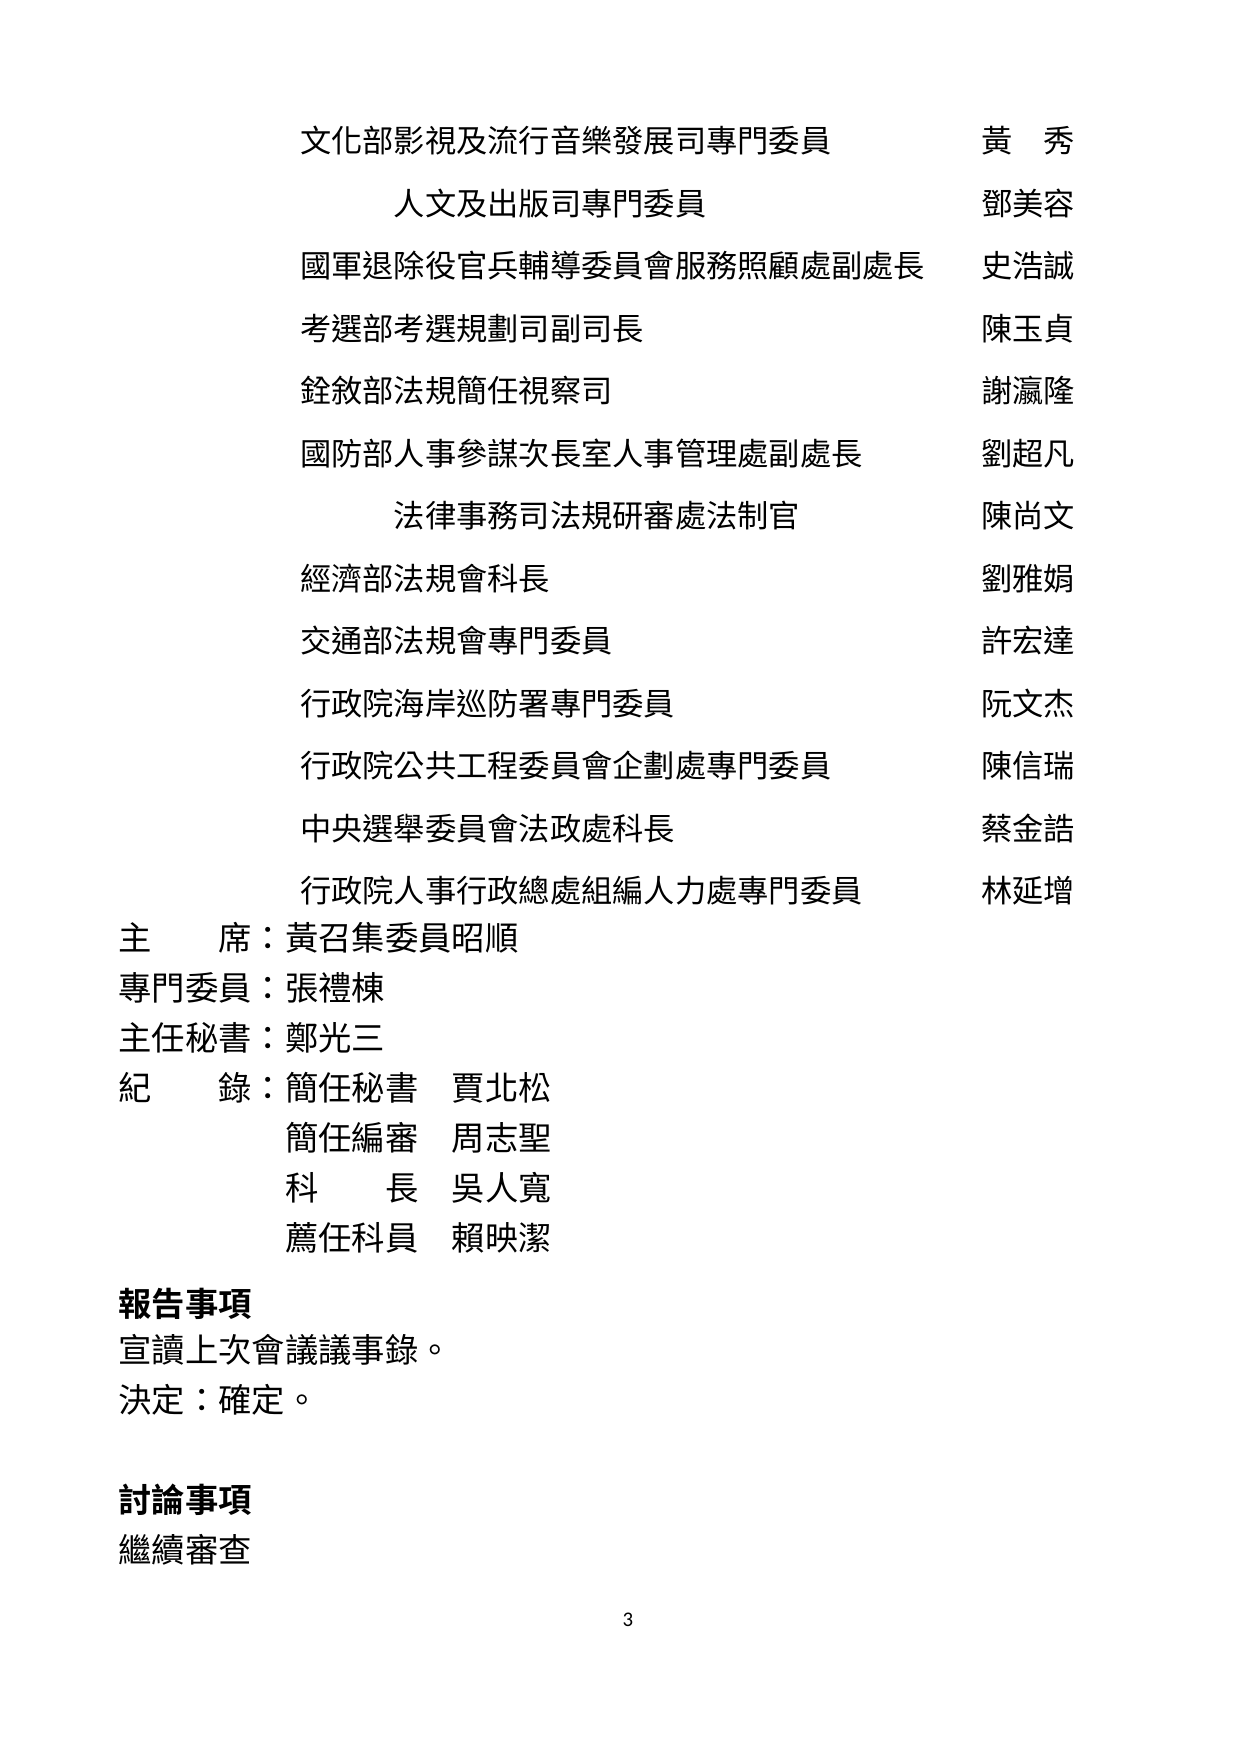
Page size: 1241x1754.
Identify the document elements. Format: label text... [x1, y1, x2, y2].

table_cell [118, 535, 289, 597]
text 主任秘書：鄭光三 [118, 1010, 1240, 1060]
table_cell 國軍退除役官兵輔導委員會服務照顧處副處長 [289, 223, 941, 285]
table_cell 銓敘部法規簡任視察司 [289, 348, 941, 410]
table_cell [118, 848, 289, 910]
text 簡任編審 周志聖 [118, 1110, 1240, 1160]
table_cell 黃 秀 [941, 98, 1086, 160]
table_cell 陳玉貞 [941, 285, 1086, 347]
table_cell [118, 785, 289, 847]
text 紀 錄：簡任秘書 賈北松 [118, 1060, 1240, 1110]
text 繼續審查 [118, 1522, 1137, 1572]
table_cell 考選部考選規劃司副司長 [289, 285, 941, 347]
table_cell [118, 223, 289, 285]
table_cell 陳尚文 [941, 473, 1086, 535]
text 主 席：黃召集委員昭順 [118, 910, 1240, 960]
table_cell 行政院公共工程委員會企劃處專門委員 [289, 723, 941, 785]
table_cell [118, 348, 289, 410]
text 決定：確定。 [118, 1372, 1142, 1422]
table_cell 劉超凡 [941, 410, 1086, 472]
text 報告事項 [118, 1260, 1240, 1322]
table_cell 蔡金誥 [941, 785, 1086, 847]
table_cell [118, 473, 289, 535]
text 宣讀上次會議議事錄。 [118, 1322, 1137, 1372]
table_cell 行政院人事行政總處組編人力處專門委員 [289, 848, 941, 910]
text 討論事項 [118, 1472, 1142, 1522]
table_cell 阮文杰 [941, 660, 1086, 722]
table_cell [118, 98, 289, 160]
text 薦任科員 賴映潔 [118, 1210, 1240, 1260]
table_cell 林延增 [941, 848, 1086, 910]
table_cell 史浩誠 [941, 223, 1086, 285]
table_cell 劉雅娟 [941, 535, 1086, 597]
table_cell [118, 285, 289, 347]
table_cell [118, 723, 289, 785]
table_cell 人文及出版司專門委員 [289, 160, 941, 222]
table_cell 法律事務司法規研審處法制官 [289, 473, 941, 535]
table_cell [118, 160, 289, 222]
table_cell 國防部人事參謀次長室人事管理處副處長 [289, 410, 941, 472]
table_cell 陳信瑞 [941, 723, 1086, 785]
table_cell 鄧美容 [941, 160, 1086, 222]
table_cell [118, 660, 289, 722]
table_cell [118, 598, 289, 660]
table_cell 中央選舉委員會法政處科長 [289, 785, 941, 847]
table_cell [118, 410, 289, 472]
text 科 長 吳人寬 [118, 1160, 1240, 1210]
table_cell 許宏達 [941, 598, 1086, 660]
text 專門委員：張禮棟 [118, 960, 1240, 1010]
table_cell 謝瀛隆 [941, 348, 1086, 410]
table_cell 行政院海岸巡防署專門委員 [289, 660, 941, 722]
table_cell 交通部法規會專門委員 [289, 598, 941, 660]
table_cell 經濟部法規會科長 [289, 535, 941, 597]
table_cell 文化部影視及流行音樂發展司專門委員 [289, 98, 941, 160]
